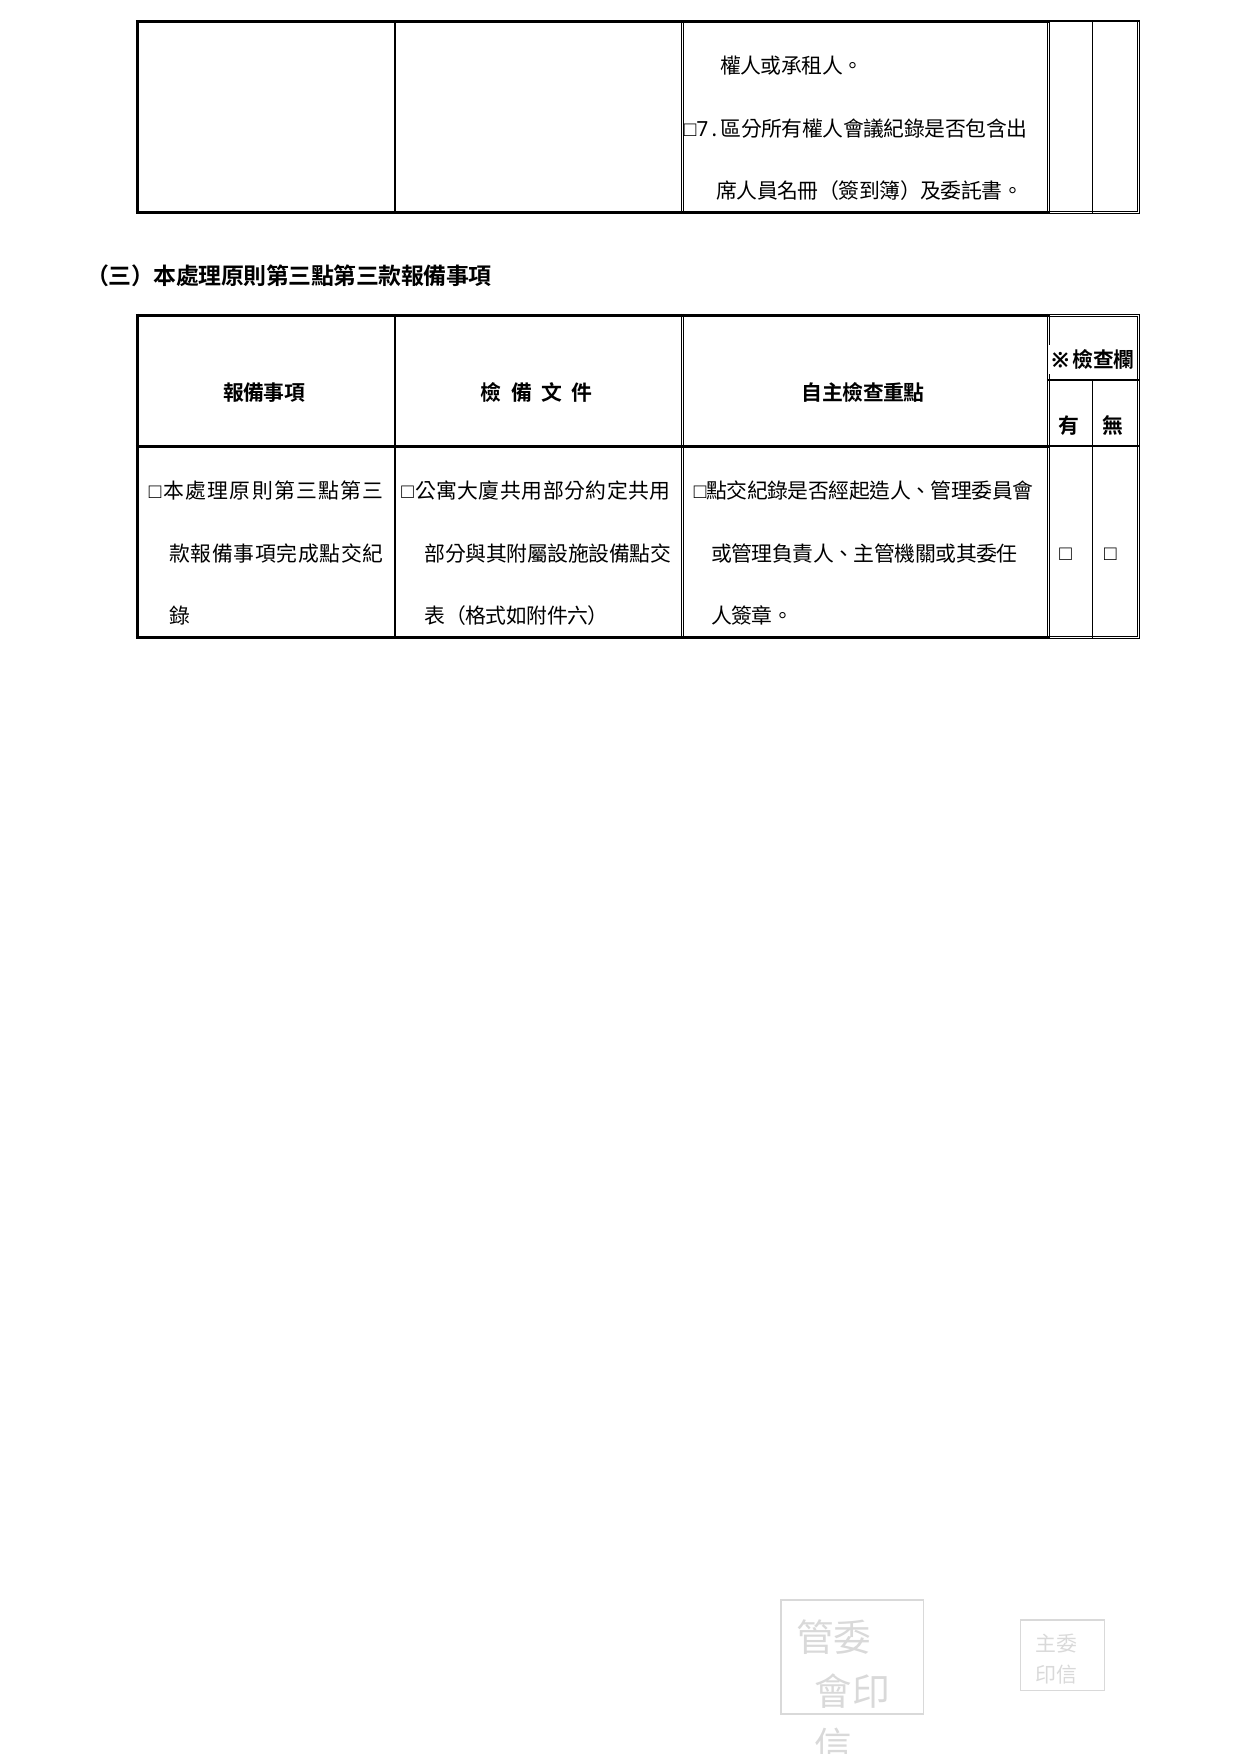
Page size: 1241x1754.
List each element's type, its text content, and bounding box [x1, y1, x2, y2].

table_cell □ [1050, 447, 1092, 636]
table_header 自主檢查重點 [684, 317, 1047, 445]
table_cell □本處理原則第三點第三款報備事項完成點交紀錄 [139, 448, 394, 636]
table_cell [1093, 22, 1137, 211]
table_header 檢 備 文 件 [396, 317, 681, 445]
text （三）本處理原則第三點第三款報備事項 [86, 232, 1192, 295]
table_cell □點交紀錄是否經起造人、管理委員會或管理負責人、主管機關或其委任人簽章。 [684, 448, 1047, 636]
table_header ※檢查欄 [1050, 317, 1137, 379]
table_cell [396, 23, 681, 211]
table_cell [139, 23, 394, 211]
table_cell [1050, 22, 1092, 211]
table_cell □公寓大廈共用部分約定共用部分與其附屬設施設備點交表（格式如附件六） [396, 448, 681, 636]
table_cell 權人或承租人。 □7.區分所有權人會議紀錄是否包含出席人員名冊（簽到簿）及委託書。 [684, 23, 1047, 211]
table_cell □ [1093, 447, 1137, 636]
table_cell 無 [1093, 381, 1137, 445]
table_cell 有 [1050, 381, 1092, 445]
table_header 報備事項 [139, 317, 394, 445]
